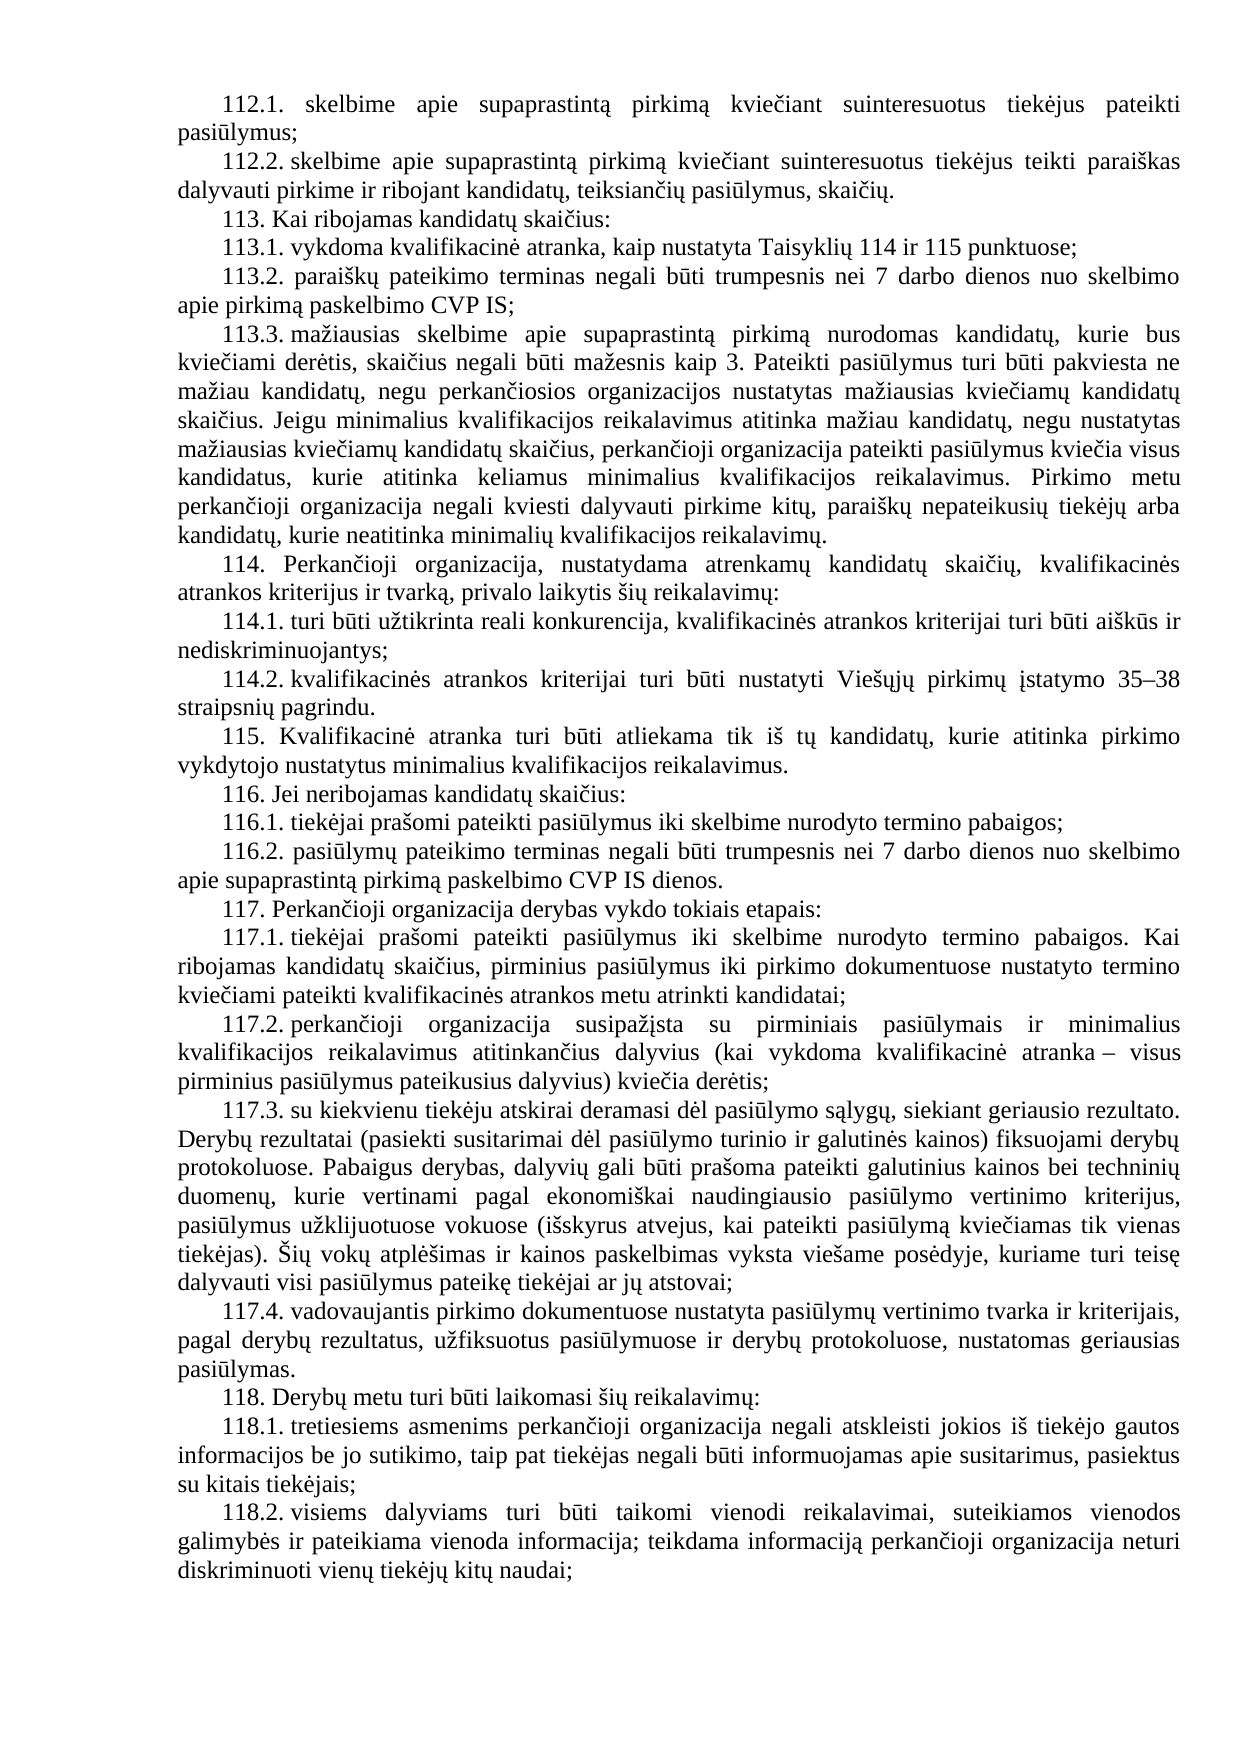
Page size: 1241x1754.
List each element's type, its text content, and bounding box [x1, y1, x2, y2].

text 116.1. tiekėjai prašomi pateikti pasiūlymus iki skelbime nurodyto termino pabaigos; [177, 807, 1181, 836]
text 118.2. visiems dalyviams turi būti taikomi vienodi reikalavimai, suteikiamos vienodos galimybės ir pateikiama vienoda informacija; teikdama informaciją perkančioji organizacija neturi diskriminuoti vienų tiekėjų kitų naudai; [177, 1497, 1181, 1584]
text 114.1. turi būti užtikrinta reali konkurencija, kvalifikacinės atrankos kriterijai turi būti aiškūs ir nediskriminuojantys; [177, 606, 1181, 664]
text 113.3. mažiausias skelbime apie supaprastintą pirkimą nurodomas kandidatų, kurie bus kviečiami derėtis, skaičius negali būti mažesnis kaip 3. Pateikti pasiūlymus turi būti pakviesta ne mažiau kandidatų, negu perkančiosios organizacijos nustatytas mažiausias kviečiamų kandidatų skaičius. Jeigu minimalius kvalifikacijos reikalavimus atitinka mažiau kandidatų, negu nustatytas mažiausias kviečiamų kandidatų skaičius, perkančioji organizacija pateikti pasiūlymus kviečia visus kandidatus, kurie atitinka keliamus minimalius kvalifikacijos reikalavimus. Pirkimo metu perkančioji organizacija negali kviesti dalyvauti pirkime kitų, paraiškų nepateikusių tiekėjų arba kandidatų, kurie neatitinka minimalių kvalifikacijos reikalavimų. [177, 319, 1181, 549]
text 114. Perkančioji organizacija, nustatydama atrenkamų kandidatų skaičių, kvalifikacinės atrankos kriterijus ir tvarką, privalo laikytis šių reikalavimų: [177, 549, 1181, 606]
text 115. Kvalifikacinė atranka turi būti atliekama tik iš tų kandidatų, kurie atitinka pirkimo vykdytojo nustatytus minimalius kvalifikacijos reikalavimus. [177, 721, 1181, 779]
text 113.1. vykdoma kvalifikacinė atranka, kaip nustatyta Taisyklių 114 ir 115 punktuose; [177, 232, 1181, 261]
text 113. Kai ribojamas kandidatų skaičius: [177, 204, 1181, 232]
text 116. Jei neribojamas kandidatų skaičius: [177, 779, 1181, 807]
text 117.1. tiekėjai prašomi pateikti pasiūlymus iki skelbime nurodyto termino pabaigos. Kai ribojamas kandidatų skaičius, pirminius pasiūlymus iki pirkimo dokumentuose nustatyto termino kviečiami pateikti kvalifikacinės atrankos metu atrinkti kandidatai; [177, 922, 1181, 1009]
text 112.2. skelbime apie supaprastintą pirkimą kviečiant suinteresuotus tiekėjus teikti paraiškas dalyvauti pirkime ir ribojant kandidatų, teiksiančių pasiūlymus, skaičių. [177, 146, 1181, 204]
text 117. Perkančioji organizacija derybas vykdo tokiais etapais: [177, 894, 1181, 922]
text 112.1. skelbime apie supaprastintą pirkimą kviečiant suinteresuotus tiekėjus pateikti pasiūlymus; [177, 89, 1181, 146]
text 117.4. vadovaujantis pirkimo dokumentuose nustatyta pasiūlymų vertinimo tvarka ir kriterijais, pagal derybų rezultatus, užfiksuotus pasiūlymuose ir derybų protokoluose, nustatomas geriausias pasiūlymas. [177, 1296, 1181, 1382]
text 116.2. pasiūlymų pateikimo terminas negali būti trumpesnis nei 7 darbo dienos nuo skelbimo apie supaprastintą pirkimą paskelbimo CVP IS dienos. [177, 836, 1181, 894]
text 117.3. su kiekvienu tiekėju atskirai deramasi dėl pasiūlymo sąlygų, siekiant geriausio rezultato. Derybų rezultatai (pasiekti susitarimai dėl pasiūlymo turinio ir galutinės kainos) fiksuojami derybų protokoluose. Pabaigus derybas, dalyvių gali būti prašoma pateikti galutinius kainos bei techninių duomenų, kurie vertinami pagal ekonomiškai naudingiausio pasiūlymo vertinimo kriterijus, pasiūlymus užklijuotuose vokuose (išskyrus atvejus, kai pateikti pasiūlymą kviečiamas tik vienas tiekėjas). Šių vokų atplėšimas ir kainos paskelbimas vyksta viešame posėdyje, kuriame turi teisę dalyvauti visi pasiūlymus pateikę tiekėjai ar jų atstovai; [177, 1095, 1181, 1296]
text 114.2. kvalifikacinės atrankos kriterijai turi būti nustatyti Viešųjų pirkimų įstatymo 35–38 straipsnių pagrindu. [177, 664, 1181, 721]
text 117.2. perkančioji organizacija susipažįsta su pirminiais pasiūlymais ir minimalius kvalifikacijos reikalavimus atitinkančius dalyvius (kai vykdoma kvalifikacinė atranka – visus pirminius pasiūlymus pateikusius dalyvius) kviečia derėtis; [177, 1009, 1181, 1095]
text 113.2. paraiškų pateikimo terminas negali būti trumpesnis nei 7 darbo dienos nuo skelbimo apie pirkimą paskelbimo CVP IS; [177, 261, 1181, 319]
text 118.1. tretiesiems asmenims perkančioji organizacija negali atskleisti jokios iš tiekėjo gautos informacijos be jo sutikimo, taip pat tiekėjas negali būti informuojamas apie susitarimus, pasiektus su kitais tiekėjais; [177, 1411, 1181, 1497]
text 118. Derybų metu turi būti laikomasi šių reikalavimų: [177, 1382, 1181, 1411]
